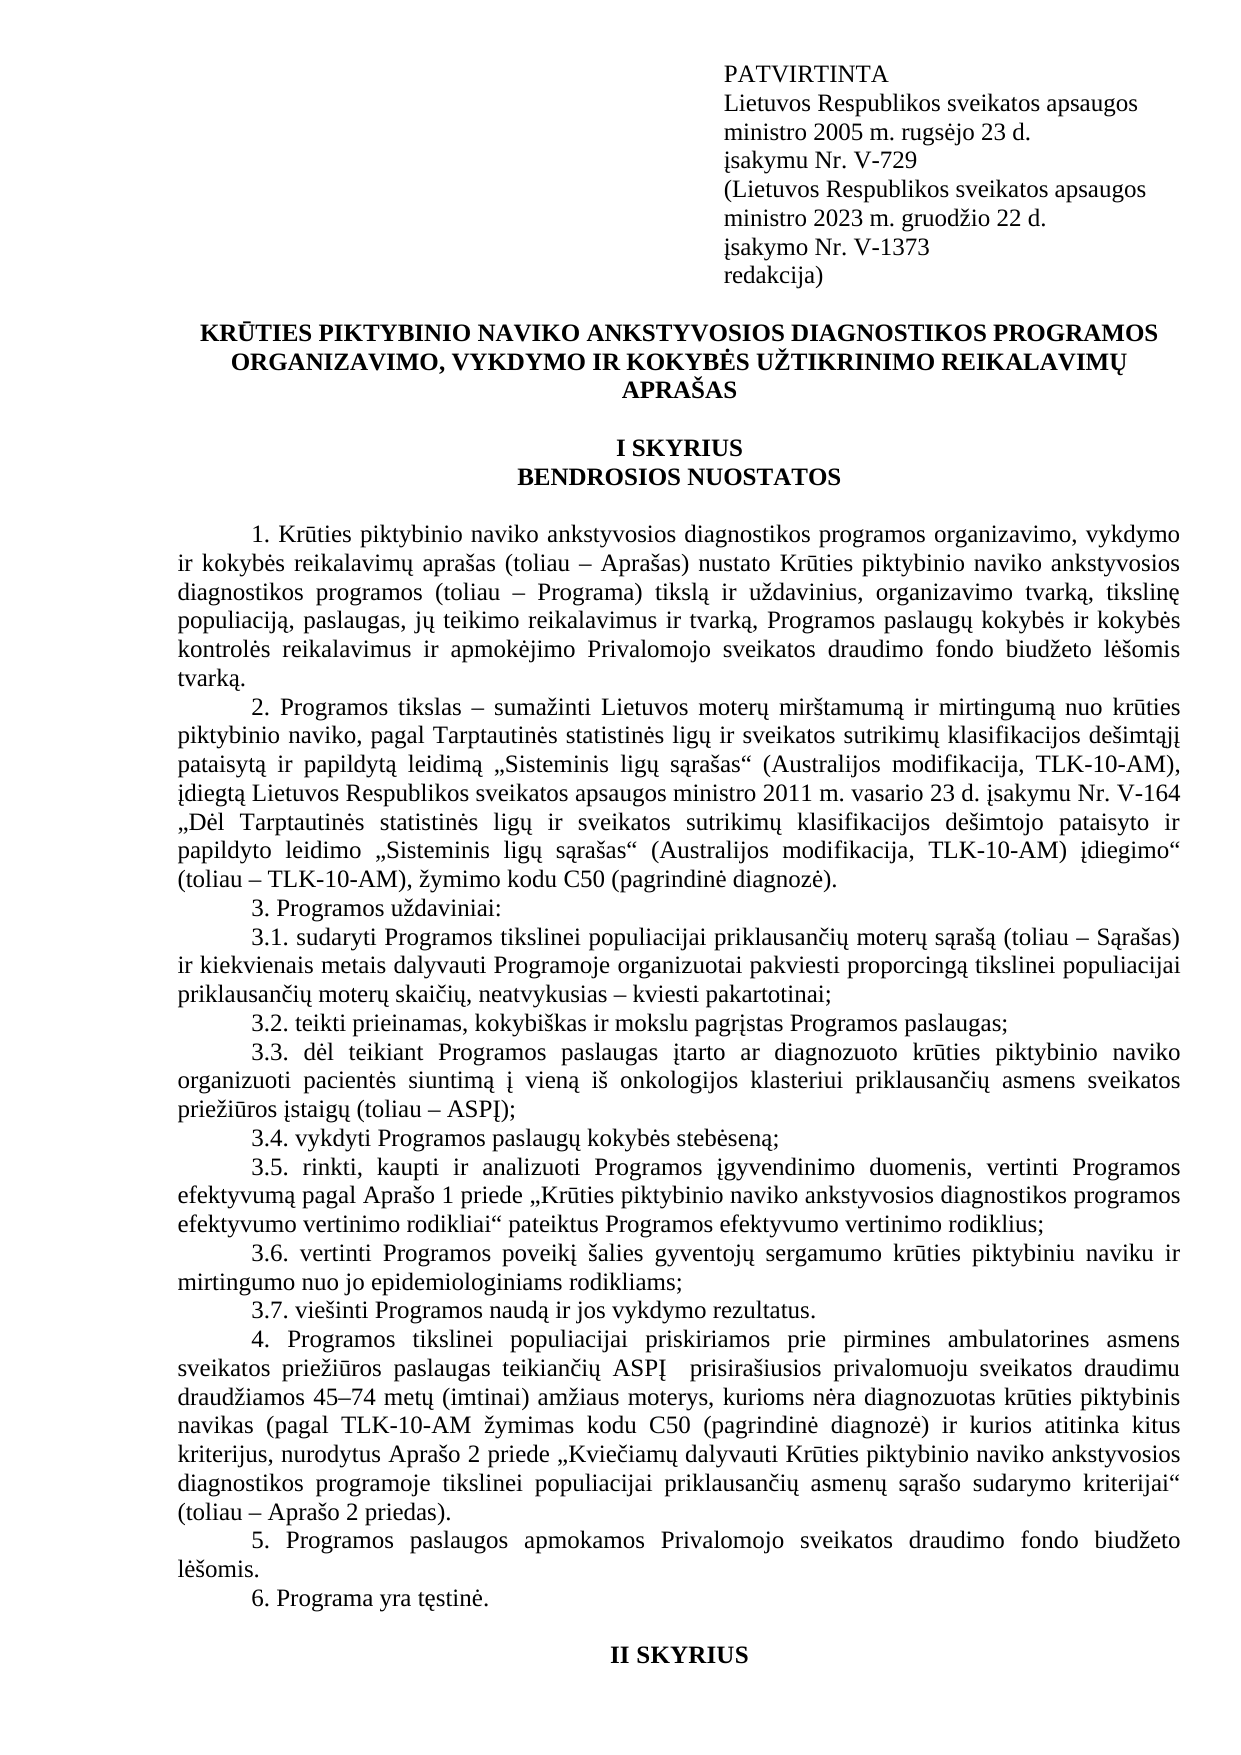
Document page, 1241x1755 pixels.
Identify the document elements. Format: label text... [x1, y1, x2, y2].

text įsakymu Nr. V-729 [723, 145, 1181, 174]
text 3. Programos uždaviniai: [177, 893, 1181, 922]
text 4. Programos tikslinei populiacijai priskiriamos prie pirmines ambulatorines asmens sveikatos priežiūros paslaugas teikiančių ASPĮ prisirašiusios privalomuoju sveikatos draudimu draudžiamos 45–74 metų (imtinai) amžiaus moterys, kurioms nėra diagnozuotas krūties piktybinis navikas (pagal TLK-10-AM žymimas kodu C50 (pagrindinė diagnozė) ir kurios atitinka kitus kriterijus, nurodytus Aprašo 2 priede „Kviečiamų dalyvauti Krūties piktybinio naviko ankstyvosios diagnostikos programoje tikslinei populiacijai priklausančių asmenų sąrašo sudarymo kriterijai“ (toliau – Aprašo 2 priedas). [177, 1324, 1181, 1525]
text 3.4. vykdyti Programos paslaugų kokybės stebėseną; [177, 1123, 1181, 1152]
text PATVIRTINTA [723, 59, 1181, 88]
text įsakymo Nr. V-1373 [723, 232, 1181, 260]
text 6. Programa yra tęstinė. [177, 1583, 1181, 1612]
text 3.5. rinkti, kaupti ir analizuoti Programos įgyvendinimo duomenis, vertinti Programos efektyvumą pagal Aprašo 1 priede „Krūties piktybinio naviko ankstyvosios diagnostikos programos efektyvumo vertinimo rodikliai“ pateiktus Programos efektyvumo vertinimo rodiklius; [177, 1152, 1181, 1238]
text 3.3. dėl teikiant Programos paslaugas įtarto ar diagnozuoto krūties piktybinio naviko organizuoti pacientės siuntimą į vieną iš onkologijos klasteriui priklausančių asmens sveikatos priežiūros įstaigų (toliau – ASPĮ); [177, 1037, 1181, 1123]
text I SKYRIUS [177, 433, 1181, 462]
text 3.7. viešinti Programos naudą ir jos vykdymo rezultatus. [177, 1295, 1181, 1324]
text 3.6. vertinti Programos poveikį šalies gyventojų sergamumo krūties piktybiniu naviku ir mirtingumo nuo jo epidemiologiniams rodikliams; [177, 1238, 1181, 1295]
text 2. Programos tikslas – sumažinti Lietuvos moterų mirštamumą ir mirtingumą nuo krūties piktybinio naviko, pagal Tarptautinės statistinės ligų ir sveikatos sutrikimų klasifikacijos dešimtąjį pataisytą ir papildytą leidimą „Sisteminis ligų sąrašas“ (Australijos modifikacija, TLK-10-AM), įdiegtą Lietuvos Respublikos sveikatos apsaugos ministro 2011 m. vasario 23 d. įsakymu Nr. V-164 „Dėl Tarptautinės statistinės ligų ir sveikatos sutrikimų klasifikacijos dešimtojo pataisyto ir papildyto leidimo „Sisteminis ligų sąrašas“ (Australijos modifikacija, TLK-10-AM) įdiegimo“ (toliau – TLK-10-AM), žymimo kodu C50 (pagrindinė diagnozė). [177, 692, 1181, 893]
text 3.2. teikti prieinamas, kokybiškas ir mokslu pagrįstas Programos paslaugas; [177, 1008, 1181, 1037]
text II SKYRIUS [177, 1640, 1181, 1669]
text Lietuvos Respublikos sveikatos apsaugos [723, 88, 1181, 117]
text KRŪTIES PIKTYBINIO NAVIKO ANKSTYVOSIOS DIAGNOSTIKOS PROGRAMOS ORGANIZAVIMO, VYKDYMO IR KOKYBĖS UŽTIKRINIMO REIKALAVIMŲ APRAŠAS [177, 318, 1181, 404]
text 3.1. sudaryti Programos tikslinei populiacijai priklausančių moterų sąrašą (toliau – Sąrašas) ir kiekvienais metais dalyvauti Programoje organizuotai pakviesti proporcingą tikslinei populiacijai priklausančių moterų skaičių, neatvykusias – kviesti pakartotinai; [177, 922, 1181, 1008]
text BENDROSIOS NUOSTATOS [177, 462, 1181, 490]
text 1. Krūties piktybinio naviko ankstyvosios diagnostikos programos organizavimo, vykdymo ir kokybės reikalavimų aprašas (toliau – Aprašas) nustato Krūties piktybinio naviko ankstyvosios diagnostikos programos (toliau – Programa) tikslą ir uždavinius, organizavimo tvarką, tikslinę populiaciją, paslaugas, jų teikimo reikalavimus ir tvarką, Programos paslaugų kokybės ir kokybės kontrolės reikalavimus ir apmokėjimo Privalomojo sveikatos draudimo fondo biudžeto lėšomis tvarką. [177, 519, 1181, 692]
text ministro 2023 m. gruodžio 22 d. [723, 203, 1181, 232]
text (Lietuvos Respublikos sveikatos apsaugos [723, 174, 1181, 203]
text 5. Programos paslaugos apmokamos Privalomojo sveikatos draudimo fondo biudžeto lėšomis. [177, 1525, 1181, 1583]
text ministro 2005 m. rugsėjo 23 d. [723, 117, 1181, 145]
text redakcija) [723, 260, 1181, 289]
